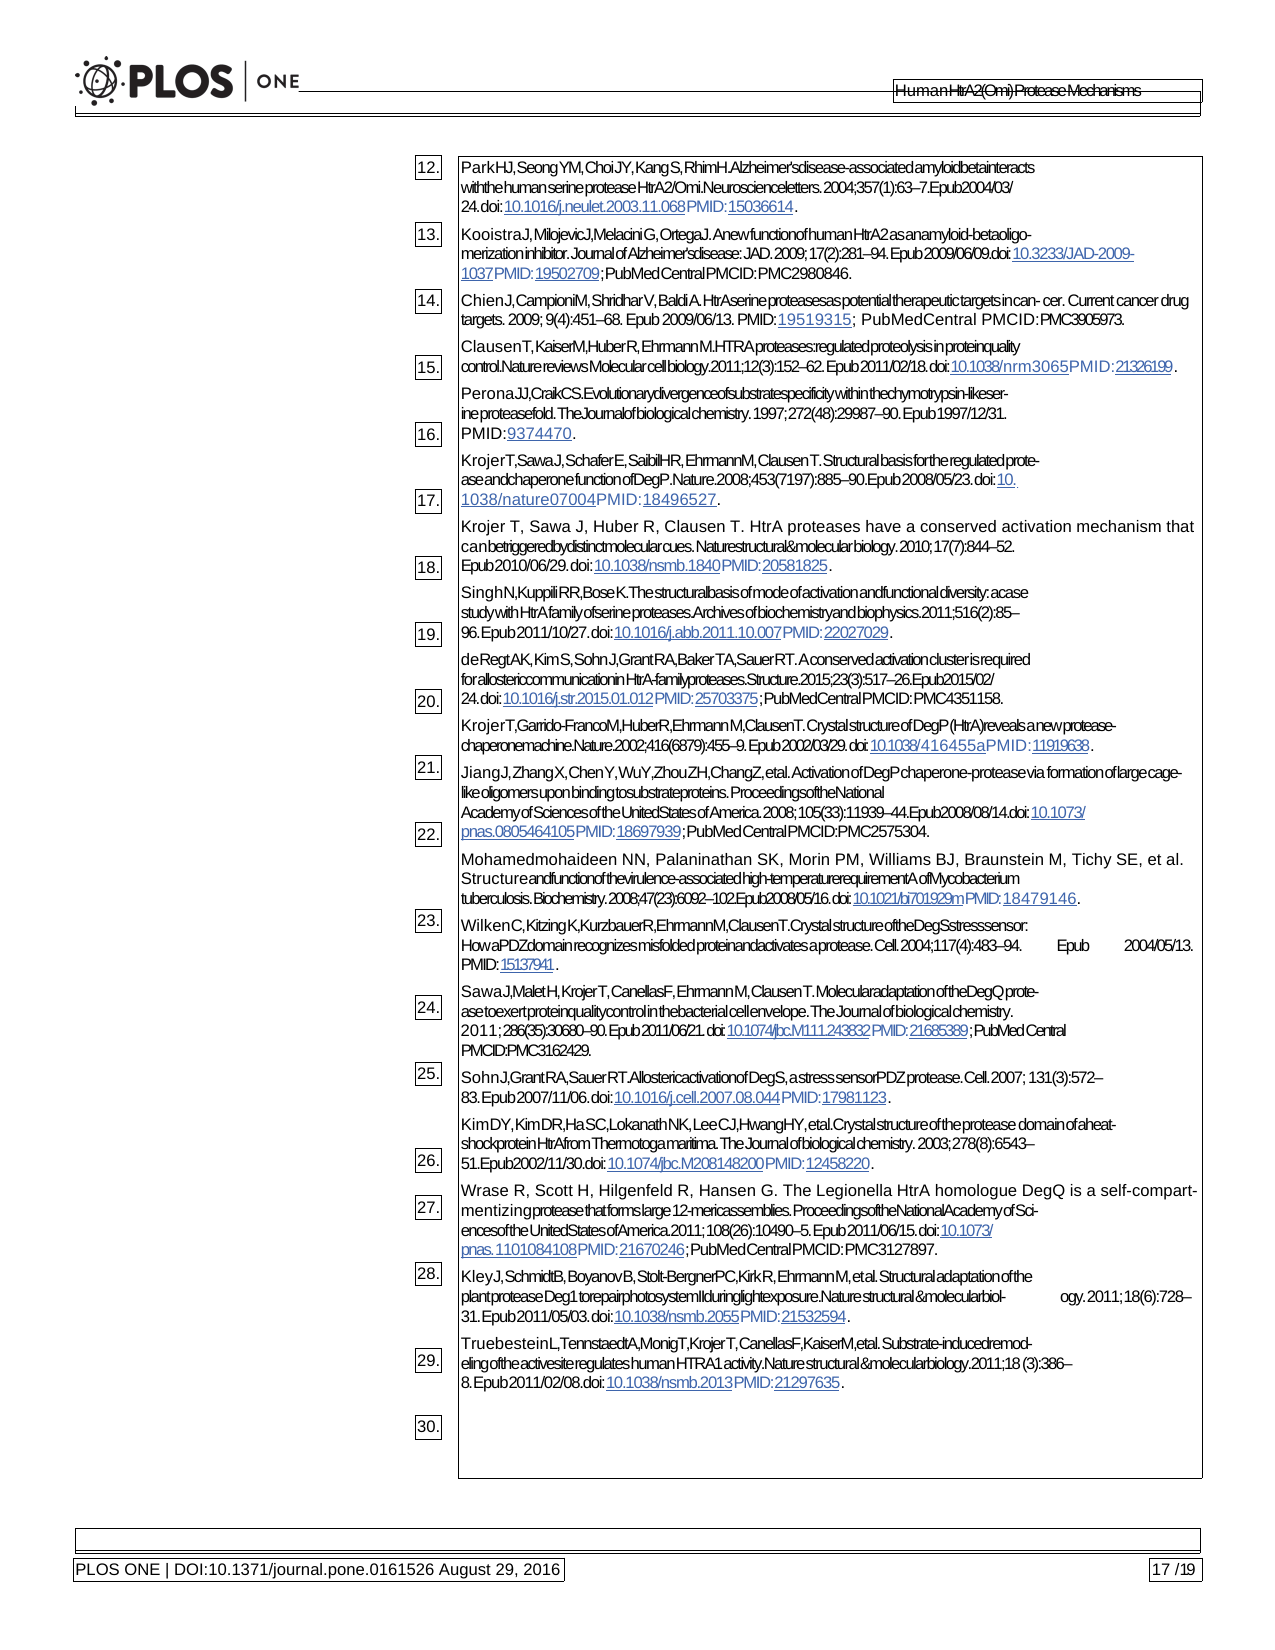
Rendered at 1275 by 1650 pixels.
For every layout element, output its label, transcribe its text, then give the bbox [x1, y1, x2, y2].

text 16. [417, 424, 441, 444]
text PeronaJJ,CraikCS.Evolutionarydivergenceofsubstratespecificitywithinthechymotrypsin-likeser- ineproteasefold.TheJournalofbiologicalchemistry.1997;272(48):29987–90.Epub1997/12/31. [461, 384, 1190, 423]
text 12. [417, 158, 441, 177]
text 2011;286(35):30680–90.Epub2011/06/21.doi:10.1074/jbc.M111.243832PMID:21685389;PubMed Central PMCID:PMC3162429. [460, 1021, 1198, 1060]
text 25. [417, 1064, 441, 1083]
text 1038/nature07004PMID:18496527. [461, 490, 1202, 509]
text JiangJ,ZhangX,ChenY,WuY,ZhouZH,ChangZ,etal.ActivationofDegPchaperone-proteasevia formationoflargecage-likeoligomersuponbindingtosubstrateproteins.ProceedingsoftheNational AcademyofSciencesoftheUnitedStatesofAmerica.2008;105(33):11939–44.Epub2008/08/14.doi:10.1073/pnas.0805464105PMID:18697939;PubMedCentralPMCID:PMC2575304. [461, 763, 1200, 841]
text ClausenT,KaiserM,HuberR,EhrmannM.HTRAproteases:regulatedproteolysisinproteinquality control.NaturereviewsMolecularcellbiology.2011;12(3):152–62.Epub2011/02/18.doi:10.1038/nrm3065PMID:21326199. [461, 337, 1200, 376]
text KooistraJ,MilojevicJ,MelaciniG,OrtegaJ.AnewfunctionofhumanHtrA2asanamyloid-betaoligo- merizationinhibitor.JournalofAlzheimer'sdisease:JAD.2009;17(2):281–94.Epub2009/06/09.doi:10.3233/JAD-2009-1037PMID:19502709;PubMedCentralPMCID:PMC2980846. [461, 224, 1188, 283]
text PMID:9374470. [461, 423, 1202, 443]
text PLOS ONE | DOI:10.1371/journal.pone.0161526 August 29, 2016 [75, 1559, 564, 1579]
text 15. [417, 358, 441, 377]
text 28. [417, 1264, 441, 1283]
text 17. [417, 491, 441, 510]
text 14. [417, 291, 441, 310]
text KimDY,KimDR,HaSC,LokanathNK,LeeCJ,HwangHY,etal.Crystalstructureoftheprotease domainofaheat-shockproteinHtrAfromThermotogamaritima.TheJournalofbiologicalchemistry. 2003;278(8):6543–51.Epub2002/11/30.doi:10.1074/jbc.M208148200PMID:12458220. [461, 1114, 1178, 1173]
text 21. [417, 758, 441, 777]
text SohnJ,GrantRA,SauerRT.AllostericactivationofDegS,astresssensorPDZprotease.Cell.2007; 131(3):572–83.Epub2007/11/06.doi:10.1016/j.cell.2007.08.044PMID:17981123. [461, 1068, 1184, 1107]
text Krojer T, Sawa J, Huber R, Clausen T. HtrA proteases have a conserved activation mechanism that canbetriggeredbydistinctmolecularcues.Naturestructural&molecularbiology.2010;17(7):844–52. Epub2010/06/29.doi:10.1038/nsmb.1840PMID:20581825. [461, 517, 1197, 575]
text ChienJ,CampioniM,ShridharV,BaldiA.HtrAserineproteasesaspotentialtherapeutictargetsincan- cer. Current cancer drug targets. 2009; 9(4):451–68. Epub 2009/06/13. PMID:19519315; PubMedCentral PMCID:PMC3905973. [461, 290, 1200, 329]
text 30. [417, 1417, 441, 1436]
text 19. [417, 624, 441, 644]
text 22. [417, 824, 441, 844]
text TruebesteinL,TennstaedtA,MonigT,KrojerT,CanellasF,KaiserM,etal.Substrate-inducedremod- elingoftheactivesiteregulateshumanHTRA1activity.Naturestructural&molecularbiology.2011;18 (3):386–8.Epub2011/02/08.doi:10.1038/nsmb.2013PMID:21297635. [461, 1334, 1198, 1392]
text 17 /19 [1152, 1559, 1202, 1579]
text 24. [417, 997, 441, 1017]
text SinghN,KuppiliRR,BoseK.Thestructuralbasisofmodeofactivationandfunctionaldiversity:acase studywithHtrAfamilyofserineproteases.Archivesofbiochemistryandbiophysics.2011;516(2):85– 96.Epub2011/10/27.doi:10.1016/j.abb.2011.10.007PMID:22027029. [461, 583, 1200, 642]
text 27. [417, 1197, 441, 1217]
picture [75, 56, 299, 106]
text deRegtAK,KimS,SohnJ,GrantRA,BakerTA,SauerRT.Aconservedactivationclusterisrequired forallostericcommunicationinHtrA-familyproteases.Structure.2015;23(3):517–26.Epub2015/02/ 24.doi:10.1016/j.str.2015.01.012PMID:25703375;PubMedCentralPMCID:PMC4351158. [461, 650, 1200, 708]
text Wrase R, Scott H, Hilgenfeld R, Hansen G. The Legionella HtrA homologue DegQ is a self-compart- mentizingproteasethatformslarge12-mericassemblies.ProceedingsoftheNationalAcademyofSci- encesoftheUnitedStatesofAmerica.2011;108(26):10490–5.Epub2011/06/15.doi:10.1073/pnas.1101084108PMID:21670246;PubMedCentralPMCID:PMC3127897. [461, 1181, 1200, 1259]
text 23. [417, 911, 441, 930]
text KrojerT,Garrido-FrancoM,HuberR,EhrmannM,ClausenT.CrystalstructureofDegP(HtrA)revealsanewprotease-chaperonemachine.Nature.2002;416(6879):455–9.Epub2002/03/29.doi:10.1038/416455aPMID:11919638. [461, 716, 1192, 755]
text ParkHJ,SeongYM,ChoiJY,KangS,RhimH.Alzheimer'sdisease-associatedamyloidbetainteracts withthehumanserineproteaseHtrA2/Omi.Neuroscienceletters.2004;357(1):63–7.Epub2004/03/ 24.doi:10.1016/j.neulet.2003.11.068PMID:15036614. [461, 158, 1200, 216]
text 26. [417, 1151, 441, 1170]
text Mohamedmohaideen NN, Palaninathan SK, Morin PM, Williams BJ, Braunstein M, Tichy SE, et al. Structureandfunctionofthevirulence-associatedhigh-temperaturerequirementAofMycobacterium tuberculosis.Biochemistry.2008;47(23):6092–102.Epub2008/05/16.doi:10.1021/bi701929mPMID:18479146. [461, 849, 1197, 908]
text KrojerT,SawaJ,SchaferE,SaibilHR,EhrmannM,ClausenT.Structuralbasisfortheregulatedprote- aseandchaperonefunctionofDegP.Nature.2008;453(7197):885–90.Epub2008/05/23.doi:10. [461, 451, 1200, 489]
text 29. [417, 1351, 441, 1370]
text 13. [417, 224, 441, 244]
text HumanHtrA2(Omi)ProteaseMechanisms [894, 81, 1202, 100]
text WilkenC,KitzingK,KurzbauerR,EhrmannM,ClausenT.CrystalstructureoftheDegSstresssensor: HowaPDZdomainrecognizesmisfoldedproteinandactivatesaprotease.Cell.2004;117(4):483–94. Epub 2004/05/13. PMID:15137941. [461, 916, 1194, 974]
text KleyJ,SchmidtB,BoyanovB,Stolt-BergnerPC,KirkR,EhrmannM,etal.Structuraladaptationofthe plantproteaseDeg1torepairphotosystemIIduringlightexposure.Naturestructural&molecularbiol- ogy.2011;18(6):728–31.Epub2011/05/03.doi:10.1038/nsmb.2055PMID:21532594. [461, 1267, 1192, 1326]
text 18. [417, 558, 441, 577]
text 20. [417, 691, 441, 711]
text SawaJ,MaletH,KrojerT,CanellasF,EhrmannM,ClausenT.MolecularadaptationoftheDegQprote- asetoexertproteinqualitycontrolinthebacterialcellenvelope.TheJournalofbiologicalchemistry. [461, 982, 1202, 1021]
